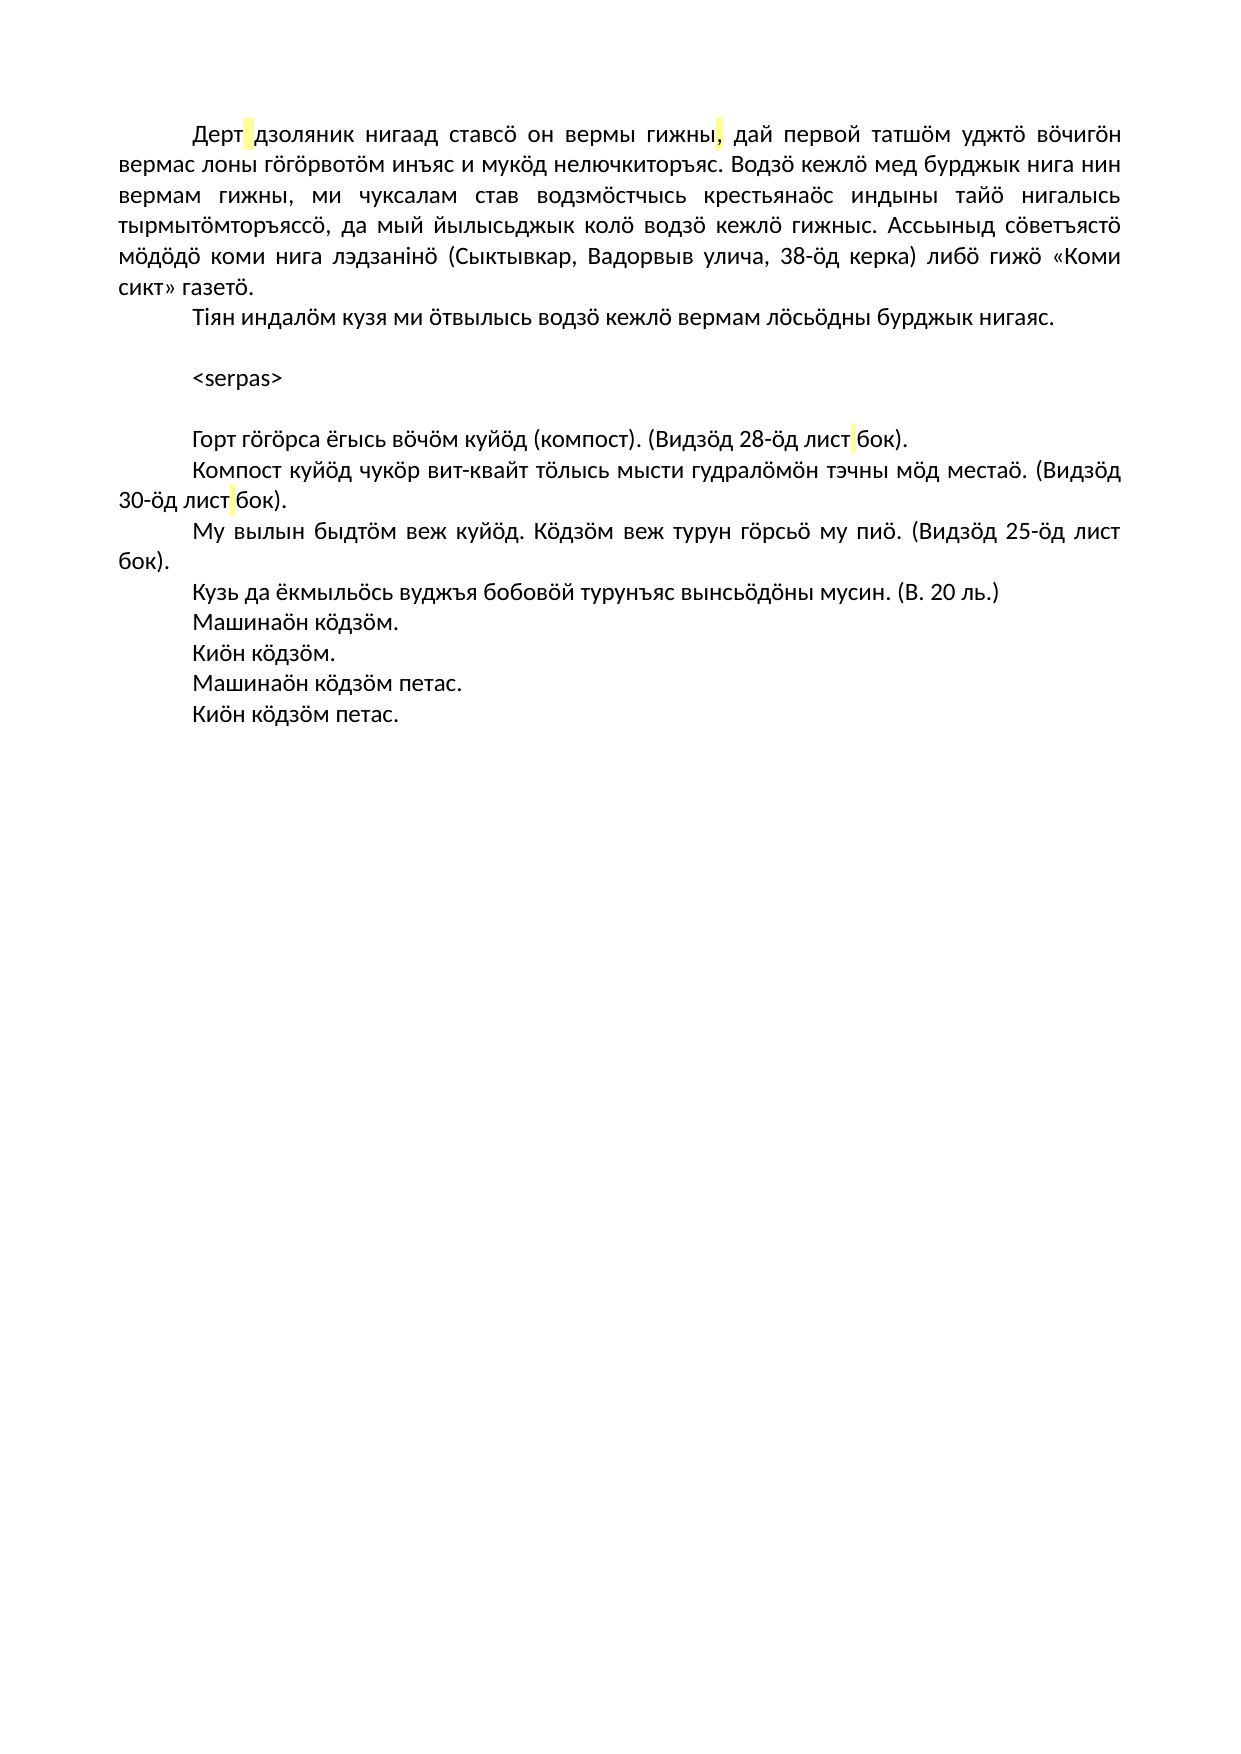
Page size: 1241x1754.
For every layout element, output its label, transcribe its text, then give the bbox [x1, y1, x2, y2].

text Кузь да ёкмыльӧсь вуджъя бобовӧй турунъяс вынсьӧдӧны мусин. (В. 20 ль.) [118, 576, 1122, 606]
text Киӧн кӧдзӧм петас. [118, 698, 1122, 728]
text Горт гӧгӧрса ёгысь вӧчӧм куйӧд (компост). (Видзӧд 28-ӧд лист бок). [118, 423, 1122, 454]
text Компост куйӧд чукӧр вит-квайт тӧлысь мысти гудралӧмӧн тэчны мӧд местаӧ. (Видзӧд 30-ӧд лист бок). [118, 454, 1122, 515]
text Киӧн кӧдзӧм. [118, 637, 1122, 667]
text Дерт дзоляник нигаад ставсӧ он вермы гижны, дай первой татшӧм уджтӧ вӧчигӧн вермас лоны гӧгӧрвотӧм инъяс и мукӧд нелючкиторъяс. Водзӧ кежлӧ мед бурджык нига нин вермам гижны, ми чуксалам став водзмӧстчысь крестьянаӧс индыны тайӧ нигалысь тырмытӧмторъяссӧ, да мый йылысьджык колӧ водзӧ кежлӧ гижныс. Ассьыныд сӧветъястӧ мӧдӧдӧ коми нига лэдзанінӧ (Сыктывкар, Вадорвыв улича, 38-ӧд керка) либӧ гижӧ «Коми сикт» газетӧ. [118, 118, 1122, 301]
text Машинаӧн кӧдзӧм. [118, 606, 1122, 637]
text Му вылын быдтӧм веж куйӧд. Кӧдзӧм веж турун гӧрсьӧ му пиӧ. (Видзӧд 25-ӧд лист бок). [118, 515, 1122, 576]
text Тіян индалӧм кузя ми ӧтвылысь водзӧ кежлӧ вермам лӧсьӧдны бурджык нигаяс. [118, 301, 1122, 332]
text Машинаӧн кӧдзӧм петас. [118, 667, 1122, 698]
text <serpas> [118, 362, 1122, 393]
